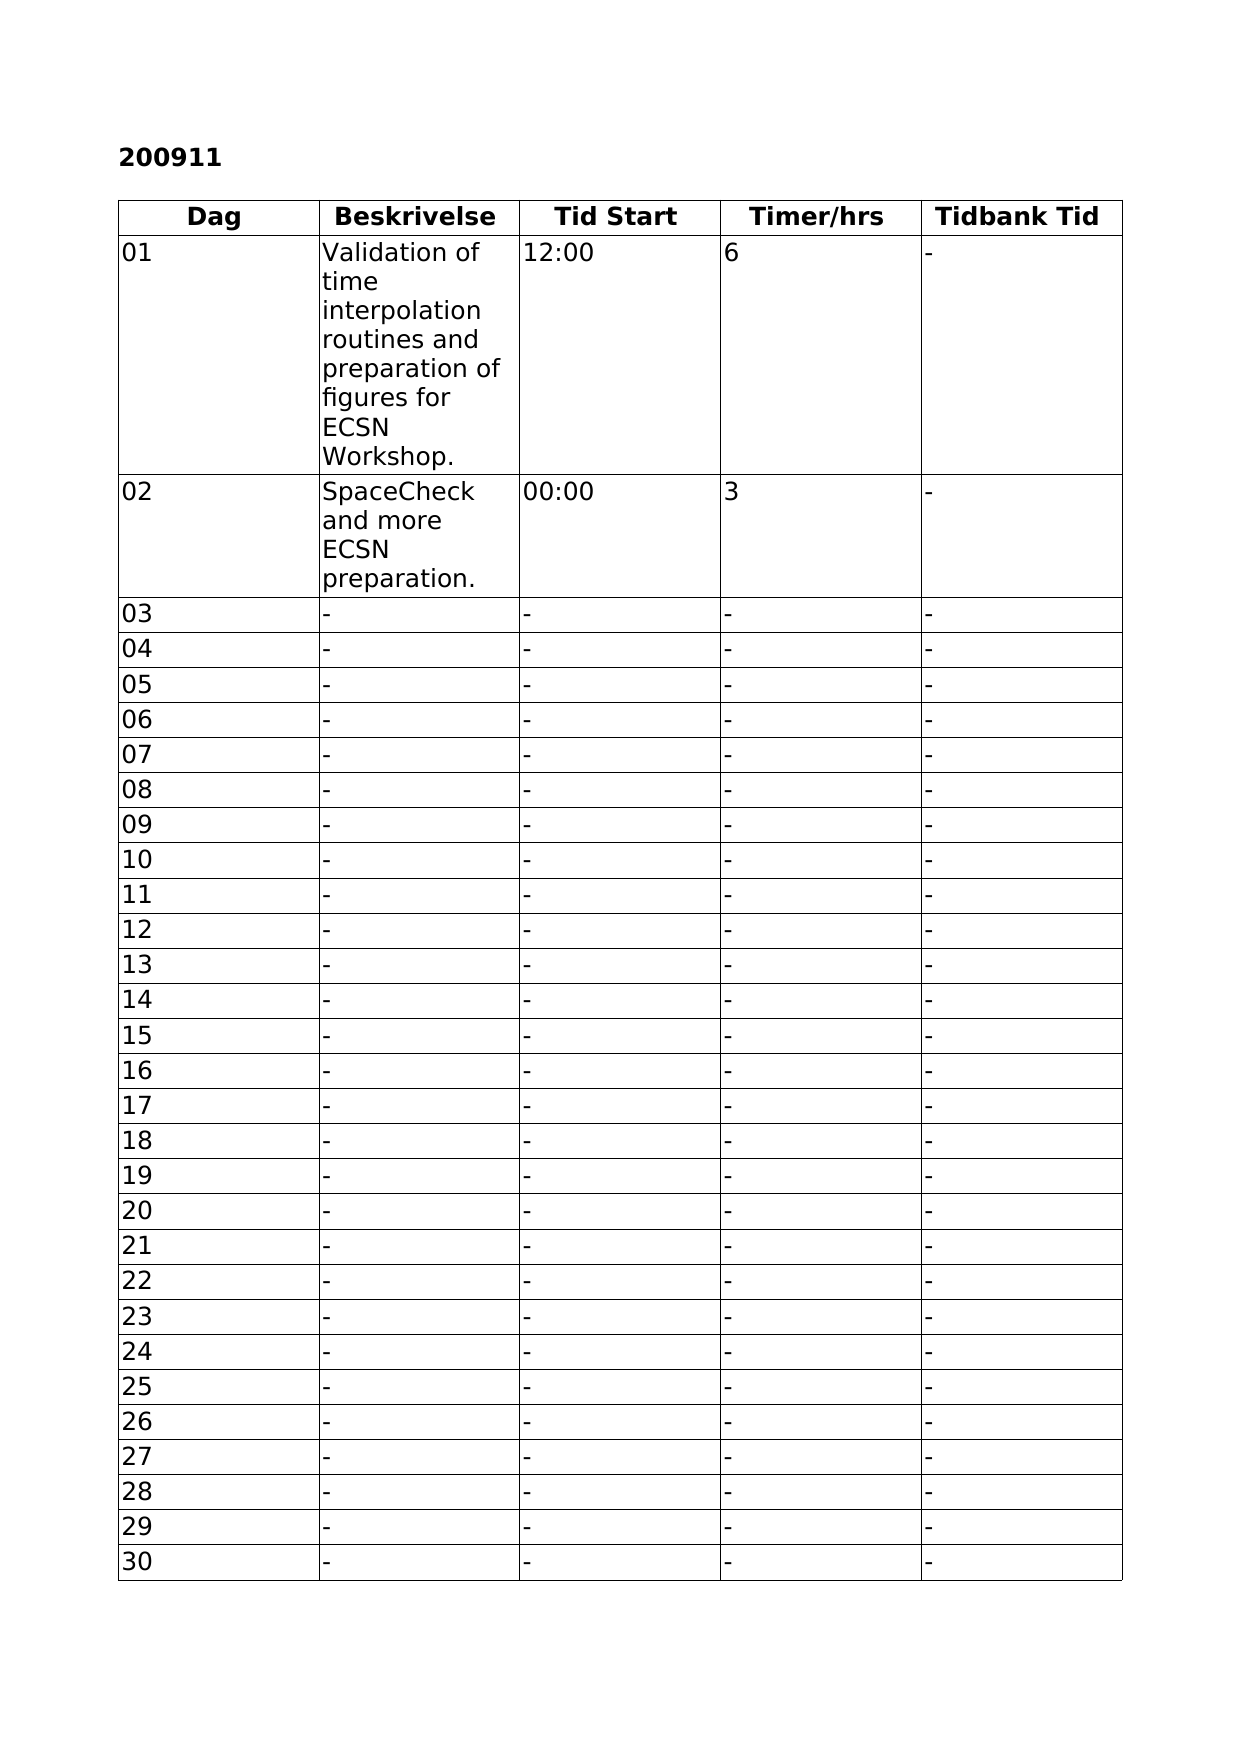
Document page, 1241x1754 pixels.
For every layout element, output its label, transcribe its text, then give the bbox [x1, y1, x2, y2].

table_cell - [922, 1475, 1122, 1509]
table_cell - [320, 633, 519, 667]
table_cell - [721, 1019, 921, 1053]
table_cell - [922, 1335, 1122, 1369]
table_cell - [520, 914, 720, 948]
table_cell 14 [119, 984, 319, 1018]
table_cell 08 [119, 773, 319, 807]
table_cell - [721, 914, 921, 948]
table_cell - [922, 1019, 1122, 1053]
table_cell - [320, 843, 519, 877]
table_cell - [520, 1300, 720, 1334]
table_cell - [721, 879, 921, 912]
table_cell - [520, 1230, 720, 1263]
table_cell Validation of time interpolation routines and preparation of figures for ECSN Workshop. [320, 236, 519, 474]
table_header Dag [119, 201, 319, 235]
table_cell - [320, 1124, 519, 1158]
table_header Timer/hrs [721, 201, 921, 235]
table_cell - [721, 1159, 921, 1193]
table_cell 11 [119, 879, 319, 912]
table_cell - [520, 843, 720, 877]
table_cell - [520, 703, 720, 737]
table_cell - [721, 1054, 921, 1088]
table_cell 00:00 [520, 475, 720, 597]
table_cell 12:00 [520, 236, 720, 474]
table_cell SpaceCheck and more ECSN preparation. [320, 475, 519, 597]
table_cell - [320, 773, 519, 807]
table_cell - [520, 738, 720, 772]
table_cell - [320, 949, 519, 983]
table_cell - [721, 1335, 921, 1369]
table_cell - [520, 1054, 720, 1088]
table_cell - [520, 984, 720, 1018]
table_cell - [320, 668, 519, 702]
table_cell - [721, 1370, 921, 1404]
table_cell - [922, 598, 1122, 632]
table_cell - [520, 598, 720, 632]
table_cell - [320, 1300, 519, 1334]
table_cell - [721, 1300, 921, 1334]
table_cell 20 [119, 1194, 319, 1228]
table_cell - [922, 475, 1122, 597]
table_cell - [721, 1440, 921, 1474]
table_cell - [721, 1405, 921, 1439]
table_cell - [520, 1159, 720, 1193]
table_cell - [520, 1370, 720, 1404]
table_cell 21 [119, 1230, 319, 1263]
table_cell - [721, 633, 921, 667]
table_cell 30 [119, 1545, 319, 1579]
table_cell - [721, 1194, 921, 1228]
table_cell - [520, 1510, 720, 1544]
table_header Tid Start [520, 201, 720, 235]
table_cell - [721, 1545, 921, 1579]
table_cell 23 [119, 1300, 319, 1334]
table_cell 6 [721, 236, 921, 474]
table_cell - [721, 773, 921, 807]
table_cell - [320, 1510, 519, 1544]
table_cell - [721, 1510, 921, 1544]
table_cell - [320, 1054, 519, 1088]
table_cell - [922, 1265, 1122, 1299]
table_cell - [922, 1054, 1122, 1088]
table_cell 01 [119, 236, 319, 474]
table_cell - [922, 914, 1122, 948]
table_cell - [320, 1159, 519, 1193]
table_cell - [520, 1405, 720, 1439]
table_cell - [320, 598, 519, 632]
table_cell - [922, 1300, 1122, 1334]
table_cell 27 [119, 1440, 319, 1474]
table_cell - [922, 1370, 1122, 1404]
table_cell - [922, 1230, 1122, 1263]
table_cell 13 [119, 949, 319, 983]
table_cell - [721, 598, 921, 632]
table_cell - [922, 1194, 1122, 1228]
table_cell - [721, 1475, 921, 1509]
table_cell - [320, 914, 519, 948]
table_cell 24 [119, 1335, 319, 1369]
table_cell - [922, 1089, 1122, 1123]
table_cell - [922, 1510, 1122, 1544]
table_cell - [922, 668, 1122, 702]
table_cell - [520, 1019, 720, 1053]
table_cell - [721, 1089, 921, 1123]
table_cell 04 [119, 633, 319, 667]
table_cell - [922, 949, 1122, 983]
table_cell 05 [119, 668, 319, 702]
table_cell - [320, 1194, 519, 1228]
table_cell - [721, 949, 921, 983]
table_cell - [520, 1194, 720, 1228]
table_cell 22 [119, 1265, 319, 1299]
table_cell - [320, 1370, 519, 1404]
table_cell - [520, 1124, 720, 1158]
table_cell 02 [119, 475, 319, 597]
table_cell 26 [119, 1405, 319, 1439]
table_cell 28 [119, 1475, 319, 1509]
table_cell - [721, 703, 921, 737]
table_cell - [922, 1159, 1122, 1193]
table_cell 03 [119, 598, 319, 632]
table_cell - [721, 668, 921, 702]
table_cell - [320, 1230, 519, 1263]
table_cell 09 [119, 808, 319, 842]
table_cell 16 [119, 1054, 319, 1088]
table_cell - [520, 1089, 720, 1123]
table_cell - [721, 738, 921, 772]
table_cell - [922, 633, 1122, 667]
table_cell - [520, 808, 720, 842]
table_cell - [922, 879, 1122, 912]
table_cell - [520, 633, 720, 667]
table_cell 10 [119, 843, 319, 877]
table_cell - [520, 949, 720, 983]
table_cell 19 [119, 1159, 319, 1193]
table_cell - [320, 1089, 519, 1123]
table_cell - [922, 843, 1122, 877]
table_cell - [922, 738, 1122, 772]
table_cell 12 [119, 914, 319, 948]
table_cell 15 [119, 1019, 319, 1053]
table_cell - [721, 843, 921, 877]
table_cell - [320, 1405, 519, 1439]
table_cell - [320, 1440, 519, 1474]
table_cell - [320, 1265, 519, 1299]
table_cell 18 [119, 1124, 319, 1158]
table_cell - [320, 879, 519, 912]
table_cell - [721, 808, 921, 842]
table_cell - [922, 1545, 1122, 1579]
table_cell 29 [119, 1510, 319, 1544]
table_cell - [320, 738, 519, 772]
table_cell - [520, 668, 720, 702]
table_cell - [520, 1335, 720, 1369]
table_header Tidbank Tid [922, 201, 1122, 235]
table_cell - [922, 1124, 1122, 1158]
table_cell - [922, 773, 1122, 807]
table_cell - [320, 984, 519, 1018]
table_cell - [922, 1440, 1122, 1474]
table_cell - [320, 808, 519, 842]
table_cell - [922, 703, 1122, 737]
table_cell - [320, 1545, 519, 1579]
subtitle 200911 [118, 143, 1122, 172]
table_cell - [922, 808, 1122, 842]
table_cell - [721, 1265, 921, 1299]
table_cell - [922, 984, 1122, 1018]
table_cell 25 [119, 1370, 319, 1404]
table_cell - [520, 1440, 720, 1474]
table_cell - [320, 703, 519, 737]
table_cell - [922, 1405, 1122, 1439]
table_cell - [520, 879, 720, 912]
table_cell - [721, 1230, 921, 1263]
table_cell - [721, 1124, 921, 1158]
table_cell 3 [721, 475, 921, 597]
table_cell 06 [119, 703, 319, 737]
table_cell - [320, 1475, 519, 1509]
table_cell 17 [119, 1089, 319, 1123]
table_cell - [520, 1265, 720, 1299]
table_cell - [721, 984, 921, 1018]
table_cell - [922, 236, 1122, 474]
table_cell - [320, 1335, 519, 1369]
table_cell - [320, 1019, 519, 1053]
table_header Beskrivelse [320, 201, 519, 235]
table_cell - [520, 1545, 720, 1579]
table_cell 07 [119, 738, 319, 772]
table_cell - [520, 1475, 720, 1509]
table_cell - [520, 773, 720, 807]
